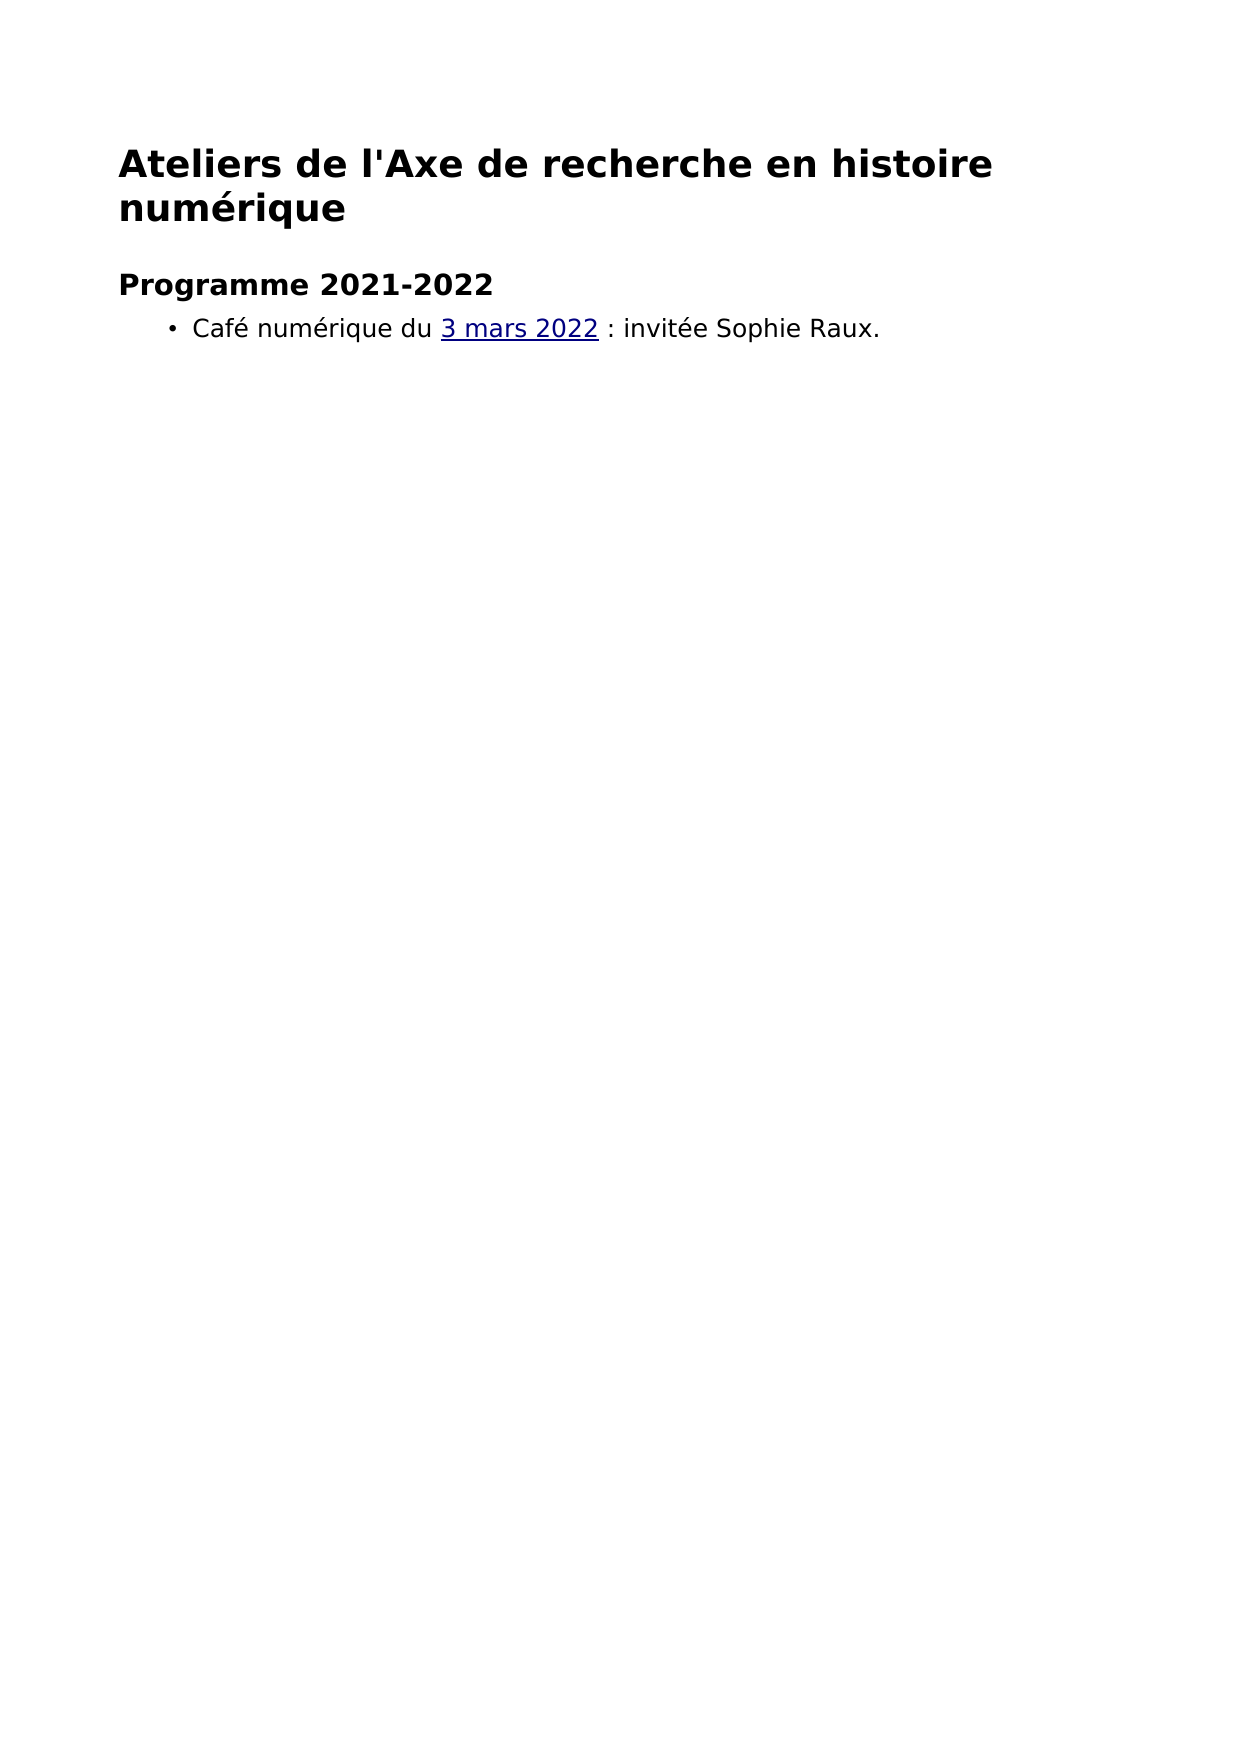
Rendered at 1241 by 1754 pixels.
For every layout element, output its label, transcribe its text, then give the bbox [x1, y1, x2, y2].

list Café numérique du 3 mars 2022 : invitée Sophie Raux. [177, 314, 1122, 343]
subtitle Ateliers de l'Axe de recherche en histoire numérique [118, 143, 1122, 230]
subtitle Programme 2021-2022 [118, 268, 1122, 302]
